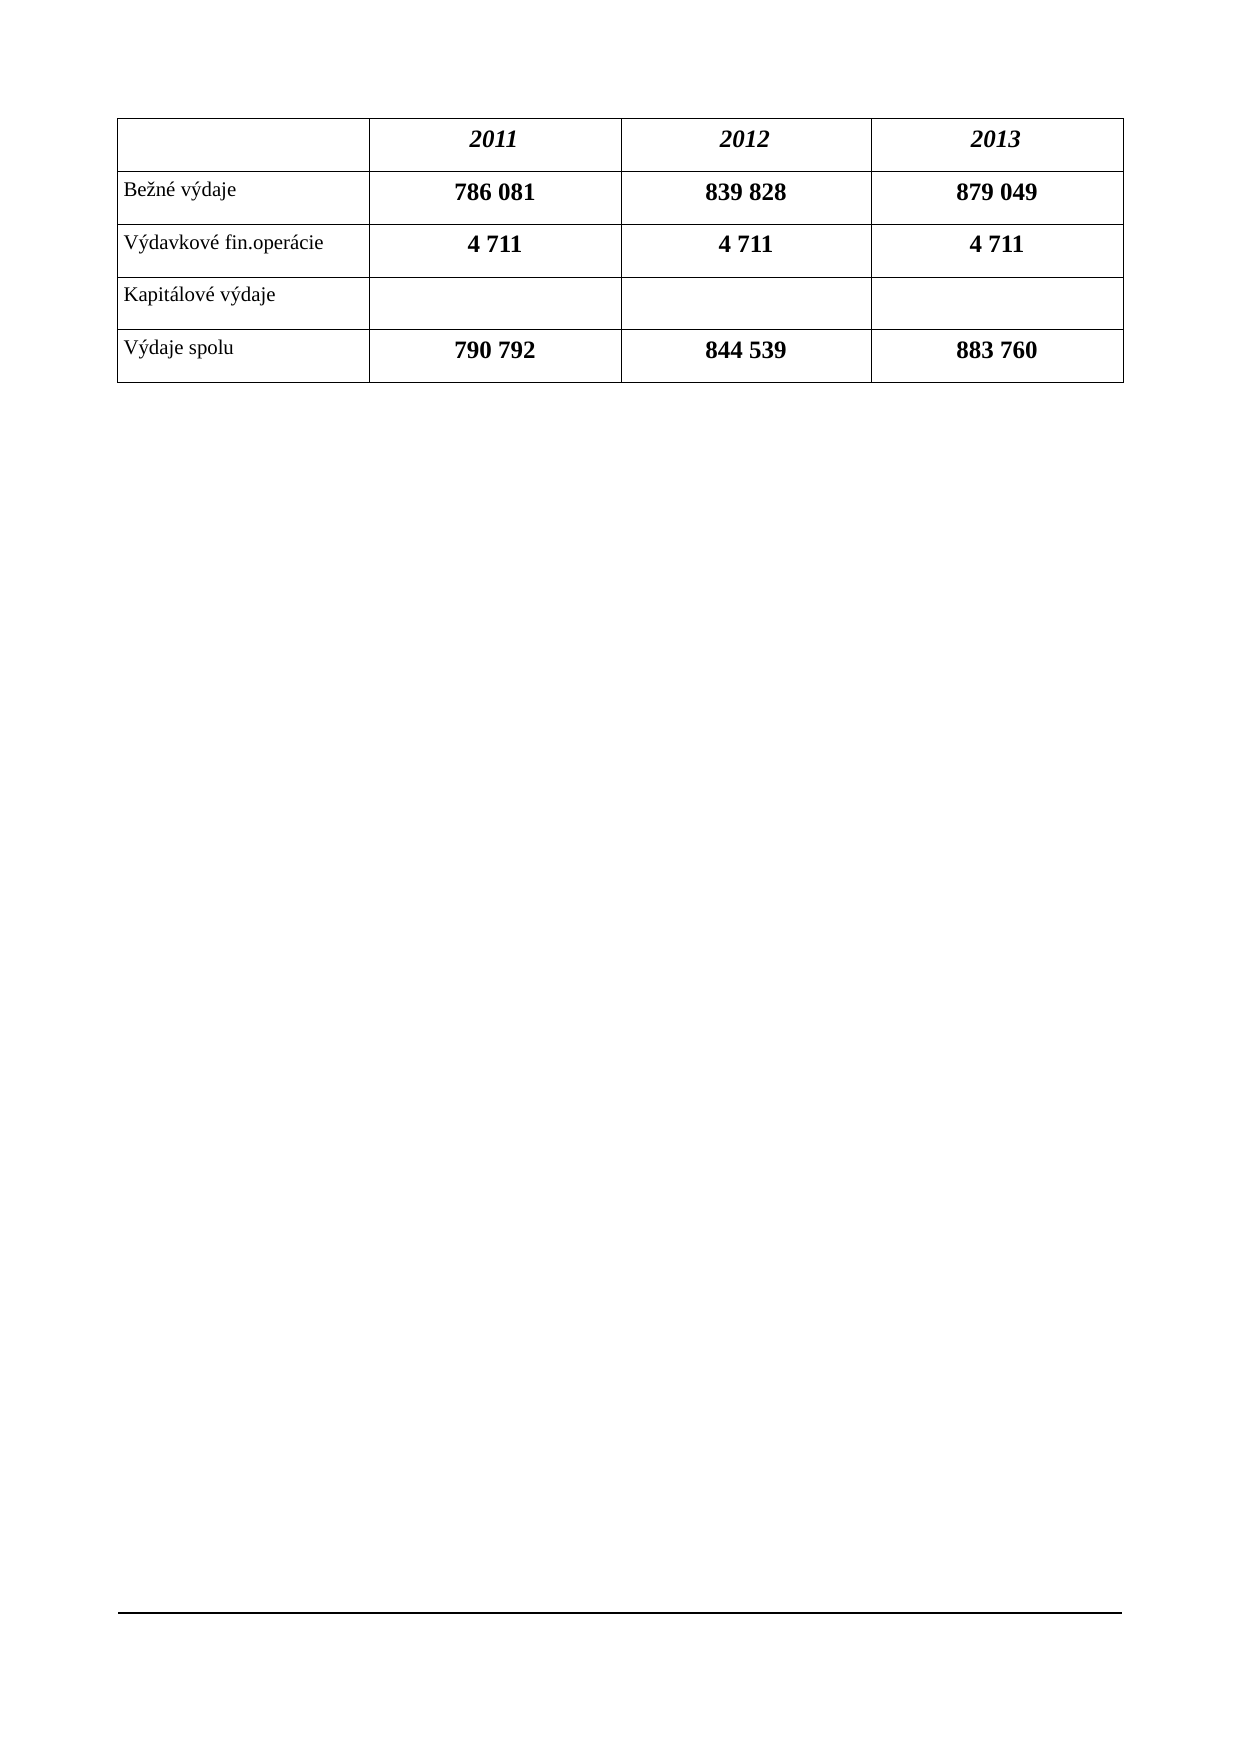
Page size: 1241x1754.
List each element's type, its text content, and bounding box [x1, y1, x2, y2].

table_cell 4 711 [370, 225, 621, 277]
table_cell Kapitálové výdaje [118, 278, 369, 329]
table_header [118, 119, 369, 171]
table_cell 4 711 [622, 225, 871, 277]
table_cell Výdaje spolu [118, 330, 369, 382]
table_cell Výdavkové fin.operácie [118, 225, 369, 277]
table_cell 844 539 [622, 330, 871, 382]
table_cell 839 828 [622, 172, 871, 224]
table_cell [370, 278, 621, 329]
table_cell 790 792 [370, 330, 621, 382]
table_header 2012 [622, 119, 871, 171]
table_header 2011 [370, 119, 621, 171]
table_cell 883 760 [872, 330, 1123, 382]
table_cell [872, 278, 1123, 329]
table_cell [622, 278, 871, 329]
table_cell 879 049 [872, 172, 1123, 224]
table_cell 4 711 [872, 225, 1123, 277]
table_header 2013 [872, 119, 1123, 171]
table_cell Bežné výdaje [118, 172, 369, 224]
table_cell 786 081 [370, 172, 621, 224]
